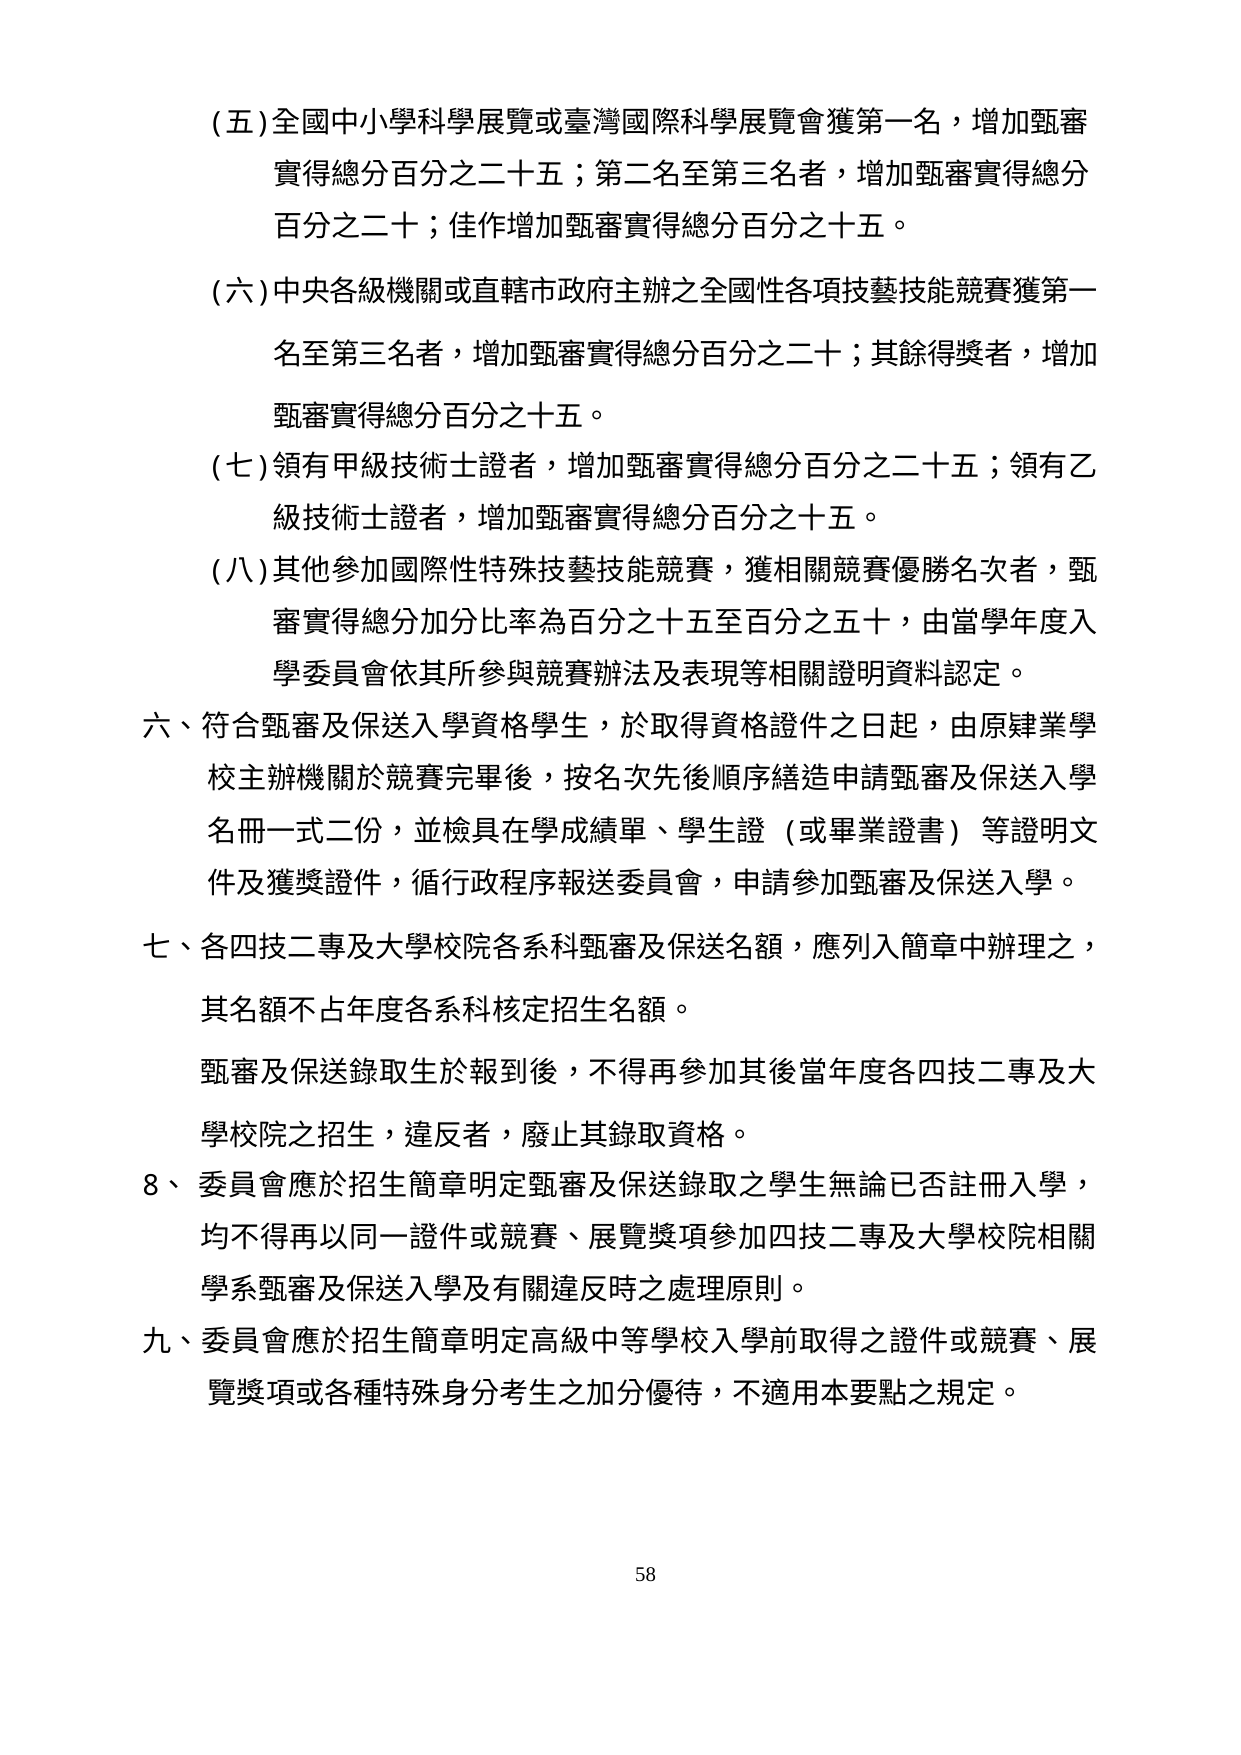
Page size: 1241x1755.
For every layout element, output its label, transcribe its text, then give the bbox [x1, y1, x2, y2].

text (六)中央各級機關或直轄市政府主辦之全國性各項技藝技能競賽獲第一名至第三名者，增加甄審實得總分百分之二十；其餘得獎者，增加甄審實得總分百分之十五。 [207, 247, 1098, 435]
text (七)領有甲級技術士證者，增加甄審實得總分百分之二十五；領有乙級技術士證者，增加甄審實得總分百分之十五。 [207, 435, 1098, 539]
list 委員會應於招生簡章明定甄審及保送錄取之學生無論已否註冊入學，均不得再以同一證件或競賽、展覽獎項參加四技二專及大學校院相關學系甄審及保送入學及有關違反時之處理原則。 [142, 1153, 1098, 1310]
text 甄審及保送錄取生於報到後，不得再參加其後當年度各四技二專及大學校院之招生，違反者，廢止其錄取資格。 [200, 1028, 1098, 1153]
text 六、符合甄審及保送入學資格學生，於取得資格證件之日起，由原肄業學校主辦機關於競賽完畢後，按名次先後順序繕造申請甄審及保送入學名冊一式二份，並檢具在學成績單、學生證 (或畢業證書) 等證明文件及獲獎證件，循行政程序報送委員會，申請參加甄審及保送入學。 [142, 695, 1098, 903]
text 實得總分百分之二十五；第二名至第三名者，增加甄審實得總分 [273, 143, 1098, 195]
text (五)全國中小學科學展覽或臺灣國際科學展覽會獲第一名，增加甄審 [207, 91, 1098, 143]
text 九、委員會應於招生簡章明定高級中等學校入學前取得之證件或競賽、展覽獎項或各種特殊身分考生之加分優待，不適用本要點之規定。 [142, 1310, 1098, 1414]
text 七、各四技二專及大學校院各系科甄審及保送名額，應列入簡章中辦理之， [142, 903, 1098, 966]
text 百分之二十；佳作增加甄審實得總分百分之十五。 [273, 195, 1098, 247]
text (八)其他參加國際性特殊技藝技能競賽，獲相關競賽優勝名次者，甄審實得總分加分比率為百分之十五至百分之五十，由當學年度入學委員會依其所參與競賽辦法及表現等相關證明資料認定。 [207, 539, 1098, 695]
text 其名額不占年度各系科核定招生名額。 [200, 966, 1098, 1028]
